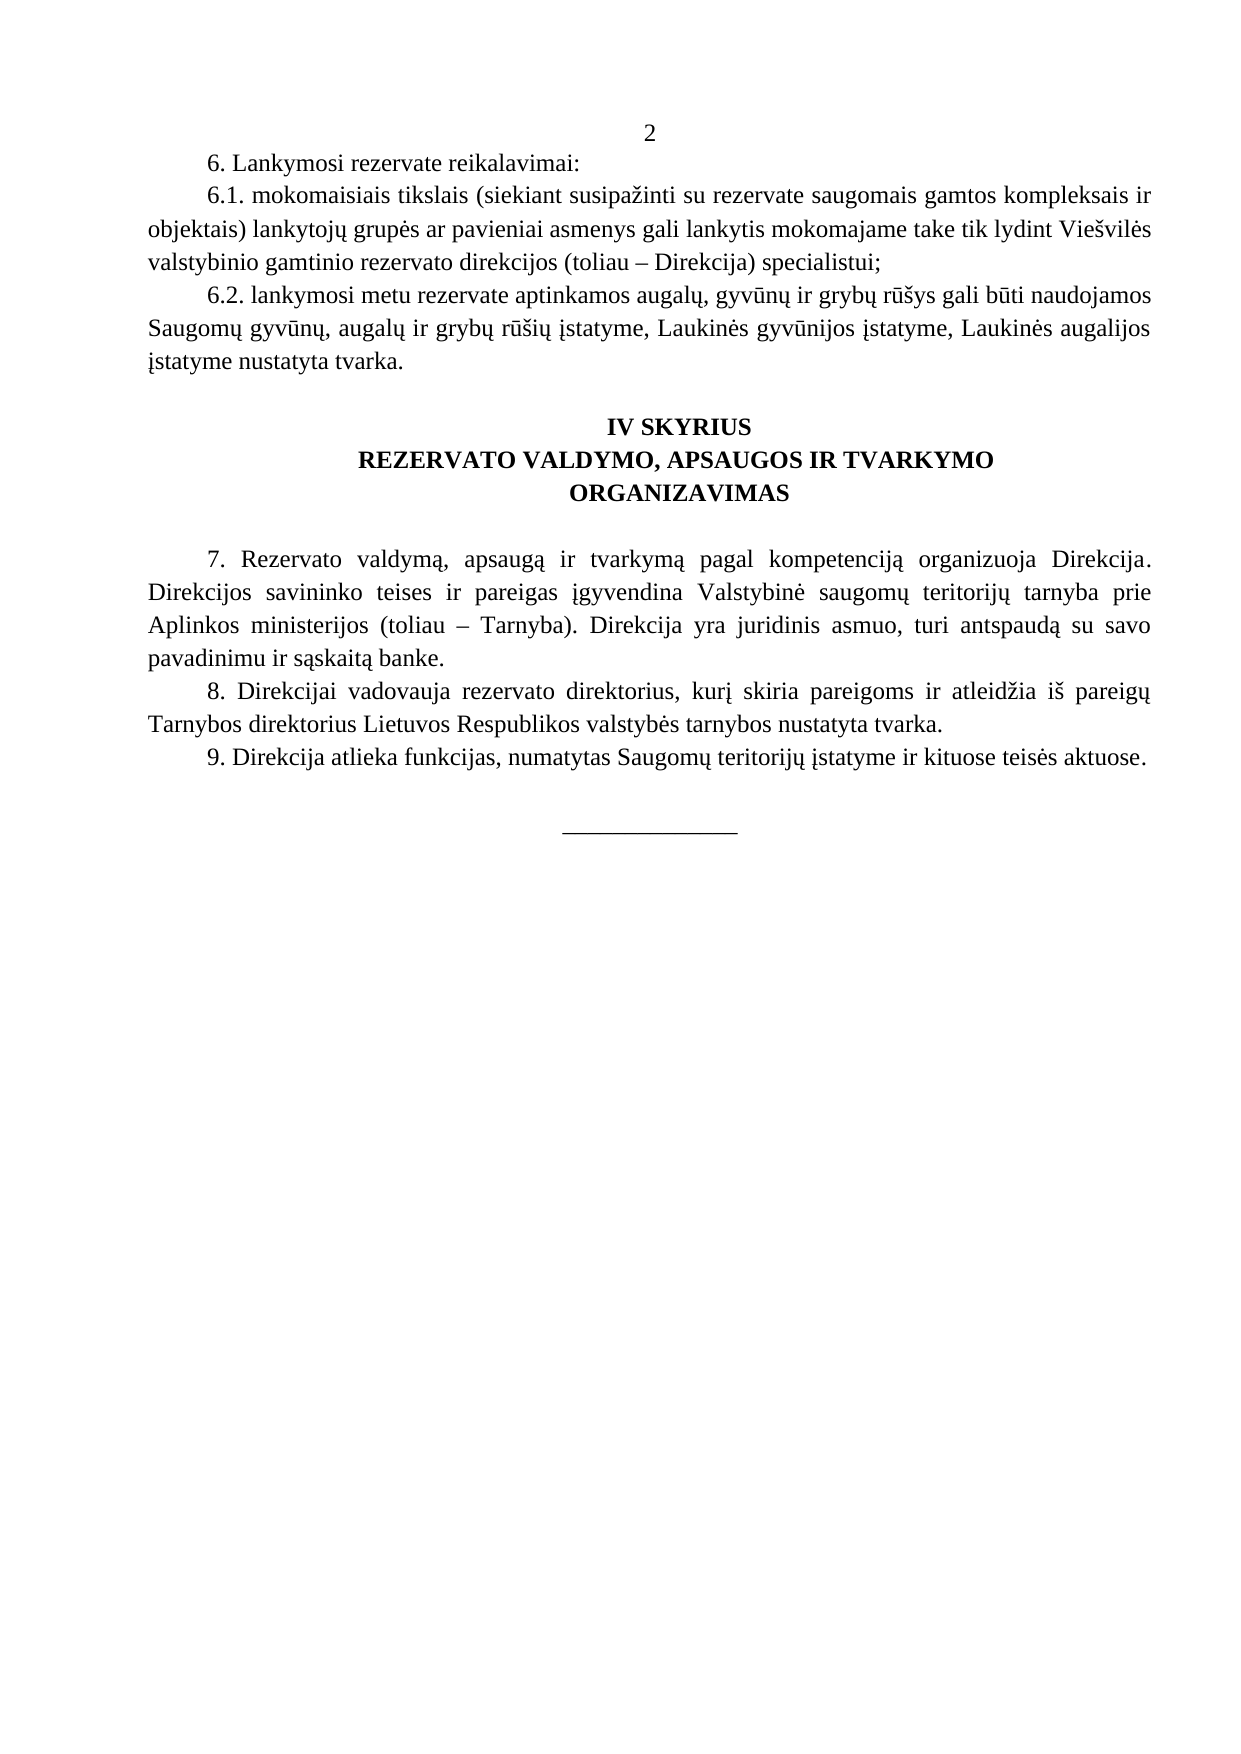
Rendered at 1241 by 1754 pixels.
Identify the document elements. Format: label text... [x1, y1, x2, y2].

text 8. Direkcijai vadovauja rezervato direktorius, kurį skiria pareigoms ir atleidžia iš pareigų Tarnybos direktorius Lietuvos Respublikos valstybės tarnybos nustatyta tvarka. [148, 676, 1152, 738]
text REZERVATO VALDYMO, APSAUGOS IR TVARKYMO [148, 445, 1152, 473]
text 6.2. lankymosi metu rezervate aptinkamos augalų, gyvūnų ir grybų rūšys gali būti naudojamos Saugomų gyvūnų, augalų ir grybų rūšių įstatyme, Laukinės gyvūnijos įstatyme, Laukinės augalijos įstatyme nustatyta tvarka. [148, 280, 1152, 374]
text 6. Lankymosi rezervate reikalavimai: [148, 148, 1152, 176]
text ORGANIZAVIMAS [148, 478, 1152, 507]
text 7. Rezervato valdymą, apsaugą ir tvarkymą pagal kompetenciją organizuoja Direkcija. Direkcijos savininko teises ir pareigas įgyvendina Valstybinė saugomų teritorijų tarnyba prie Aplinkos ministerijos (toliau – Tarnyba). Direkcija yra juridinis asmuo, turi antspaudą su savo pavadinimu ir sąskaitą banke. [148, 544, 1152, 672]
text 9. Direkcija atlieka funkcijas, numatytas Saugomų teritorijų įstatyme ir kituose teisės aktuose. [148, 742, 1152, 771]
text 6.1. mokomaisiais tikslais (siekiant susipažinti su rezervate saugomais gamtos kompleksais ir objektais) lankytojų grupės ar pavieniai asmenys gali lankytis mokomajame take tik lydint Viešvilės valstybinio gamtinio rezervato direkcijos (toliau – Direkcija) specialistui; [148, 181, 1152, 275]
text ______________ [148, 808, 1152, 837]
text IV SKYRIUS [148, 412, 1152, 441]
